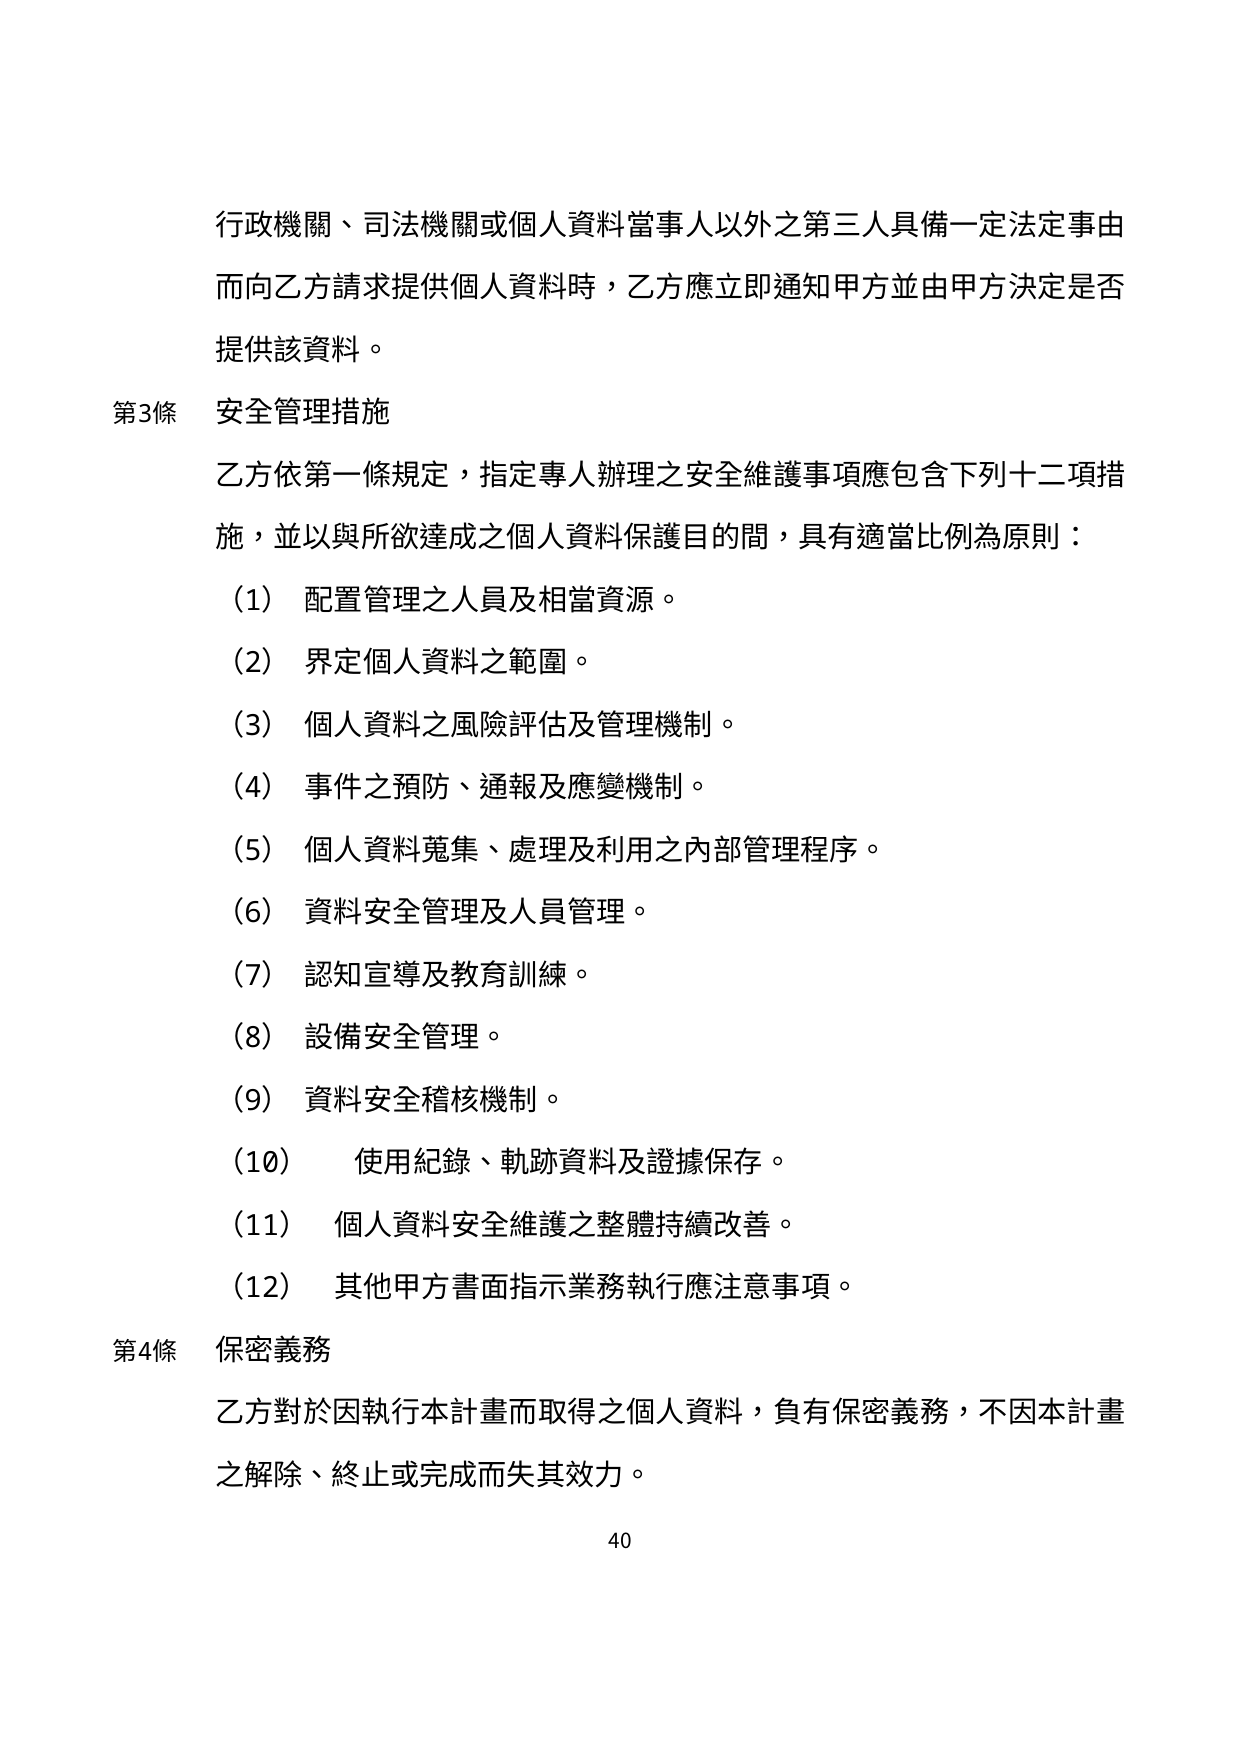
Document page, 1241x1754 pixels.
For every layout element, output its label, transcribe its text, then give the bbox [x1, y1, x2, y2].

list 配置管理之人員及相當資源。 [215, 556, 1128, 618]
text 行政機關、司法機關或個人資料當事人以外之第三人具備一定法定事由而向乙方請求提供個人資料時，乙方應立即通知甲方並由甲方決定是否提供該資料。 [215, 181, 1128, 368]
text 乙方依第一條規定，指定專人辦理之安全維護事項應包含下列十二項措施，並以與所欲達成之個人資料保護目的間，具有適當比例為原則： [215, 431, 1128, 556]
list 認知宣導及教育訓練。 [215, 931, 1128, 993]
list 個人資料蒐集、處理及利用之內部管理程序。 [215, 806, 1128, 868]
list 個人資料之風險評估及管理機制。 [215, 681, 1128, 743]
list 資料安全稽核機制。 [215, 1056, 1128, 1118]
list 事件之預防、通報及應變機制。 [215, 743, 1128, 806]
list 保密義務 [112, 1306, 1128, 1368]
list 安全管理措施 [112, 368, 1128, 431]
list 其他甲方書面指示業務執行應注意事項。 [215, 1243, 1128, 1306]
list 設備安全管理。 [215, 993, 1128, 1056]
list 界定個人資料之範圍。 [215, 618, 1128, 681]
list 個人資料安全維護之整體持續改善。 [215, 1181, 1128, 1243]
text 乙方對於因執行本計畫而取得之個人資料，負有保密義務，不因本計畫之解除、終止或完成而失其效力。 [215, 1368, 1128, 1493]
list 使用紀錄、軌跡資料及證據保存。 [215, 1118, 1128, 1181]
list 資料安全管理及人員管理。 [215, 868, 1128, 931]
